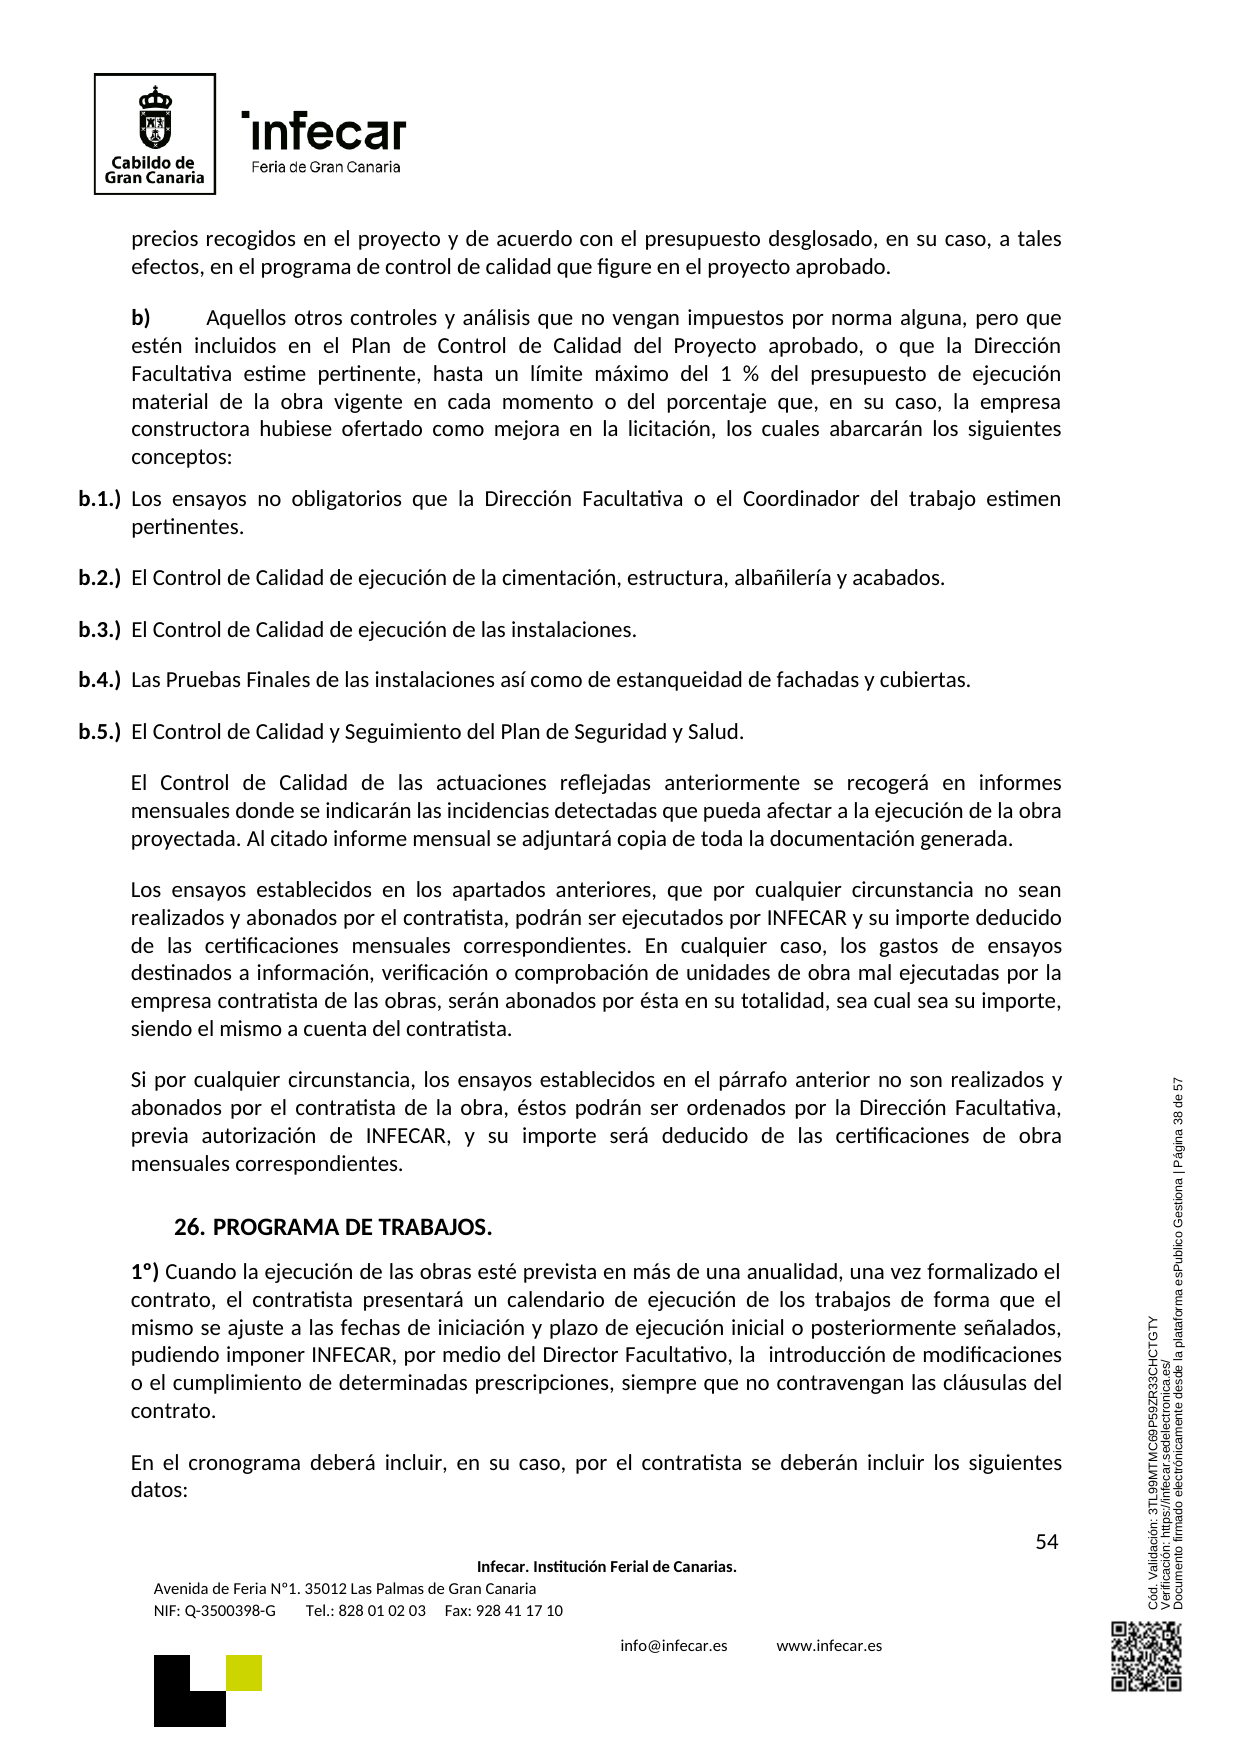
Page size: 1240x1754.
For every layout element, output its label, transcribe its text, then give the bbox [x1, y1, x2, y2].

list Los ensayos no obligatorios que la Dirección Facultativa o el Coordinador del trabajo estimen pertinentes. [78, 484, 1064, 540]
text Los ensayos establecidos en los apartados anteriores, que por cualquier circunstancia no sean realizados y abonados por el contratista, podrán ser ejecutados por INFECAR y su importe deducido de las certificaciones mensuales correspondientes. En cualquier caso, los gastos de ensayos destinados a información, verificación o comprobación de unidades de obra mal ejecutadas por la empresa contratista de las obras, serán abonados por ésta en su totalidad, sea cual sea su importe, siendo el mismo a cuenta del contratista. [131, 875, 1064, 1042]
text 26. PROGRAMA DE TRABAJOS. [131, 1211, 1064, 1241]
text 1º) Cuando la ejecución de las obras esté prevista en más de una anualidad, una vez formalizado el contrato, el contratista presentará un calendario de ejecución de los trabajos de forma que el mismo se ajuste a las fechas de iniciación y plazo de ejecución inicial o posteriormente señalados, pudiendo imponer INFECAR, por medio del Director Facultativo, la introducción de modificaciones o el cumplimiento de determinadas prescripciones, siempre que no contravengan las cláusulas del contrato. [131, 1257, 1064, 1424]
list Aquellos otros controles y análisis que no vengan impuestos por norma alguna, pero que estén incluidos en el Plan de Control de Calidad del Proyecto aprobado, o que la Dirección Facultativa estime pertinente, hasta un límite máximo del 1 % del presupuesto de ejecución material de la obra vigente en cada momento o del porcentaje que, en su caso, la empresa constructora hubiese ofertado como mejora en la licitación, los cuales abarcarán los siguientes conceptos: [131, 304, 1064, 470]
text El Control de Calidad de las actuaciones reflejadas anteriormente se recogerá en informes mensuales donde se indicarán las incidencias detectadas que pueda afectar a la ejecución de la obra proyectada. Al citado informe mensual se adjuntará copia de toda la documentación generada. [131, 768, 1064, 852]
list El Control de Calidad de ejecución de las instalaciones. [78, 615, 1064, 643]
text Si por cualquier circunstancia, los ensayos establecidos en el párrafo anterior no son realizados y abonados por el contratista de la obra, éstos podrán ser ordenados por la Dirección Facultativa, previa autorización de INFECAR, y su importe será deducido de las certificaciones de obra mensuales correspondientes. [131, 1066, 1064, 1177]
list El Control de Calidad de ejecución de la cimentación, estructura, albañilería y acabados. [78, 563, 1064, 591]
list precios recogidos en el proyecto y de acuerdo con el presupuesto desglosado, en su caso, a tales efectos, en el programa de control de calidad que figure en el proyecto aprobado. [131, 224, 1064, 280]
text En el cronograma deberá incluir, en su caso, por el contratista se deberán incluir los siguientes datos: [131, 1448, 1064, 1503]
list El Control de Calidad y Seguimiento del Plan de Seguridad y Salud. [78, 717, 1064, 745]
list Las Pruebas Finales de las instalaciones así como de estanqueidad de fachadas y cubiertas. [78, 666, 1064, 693]
